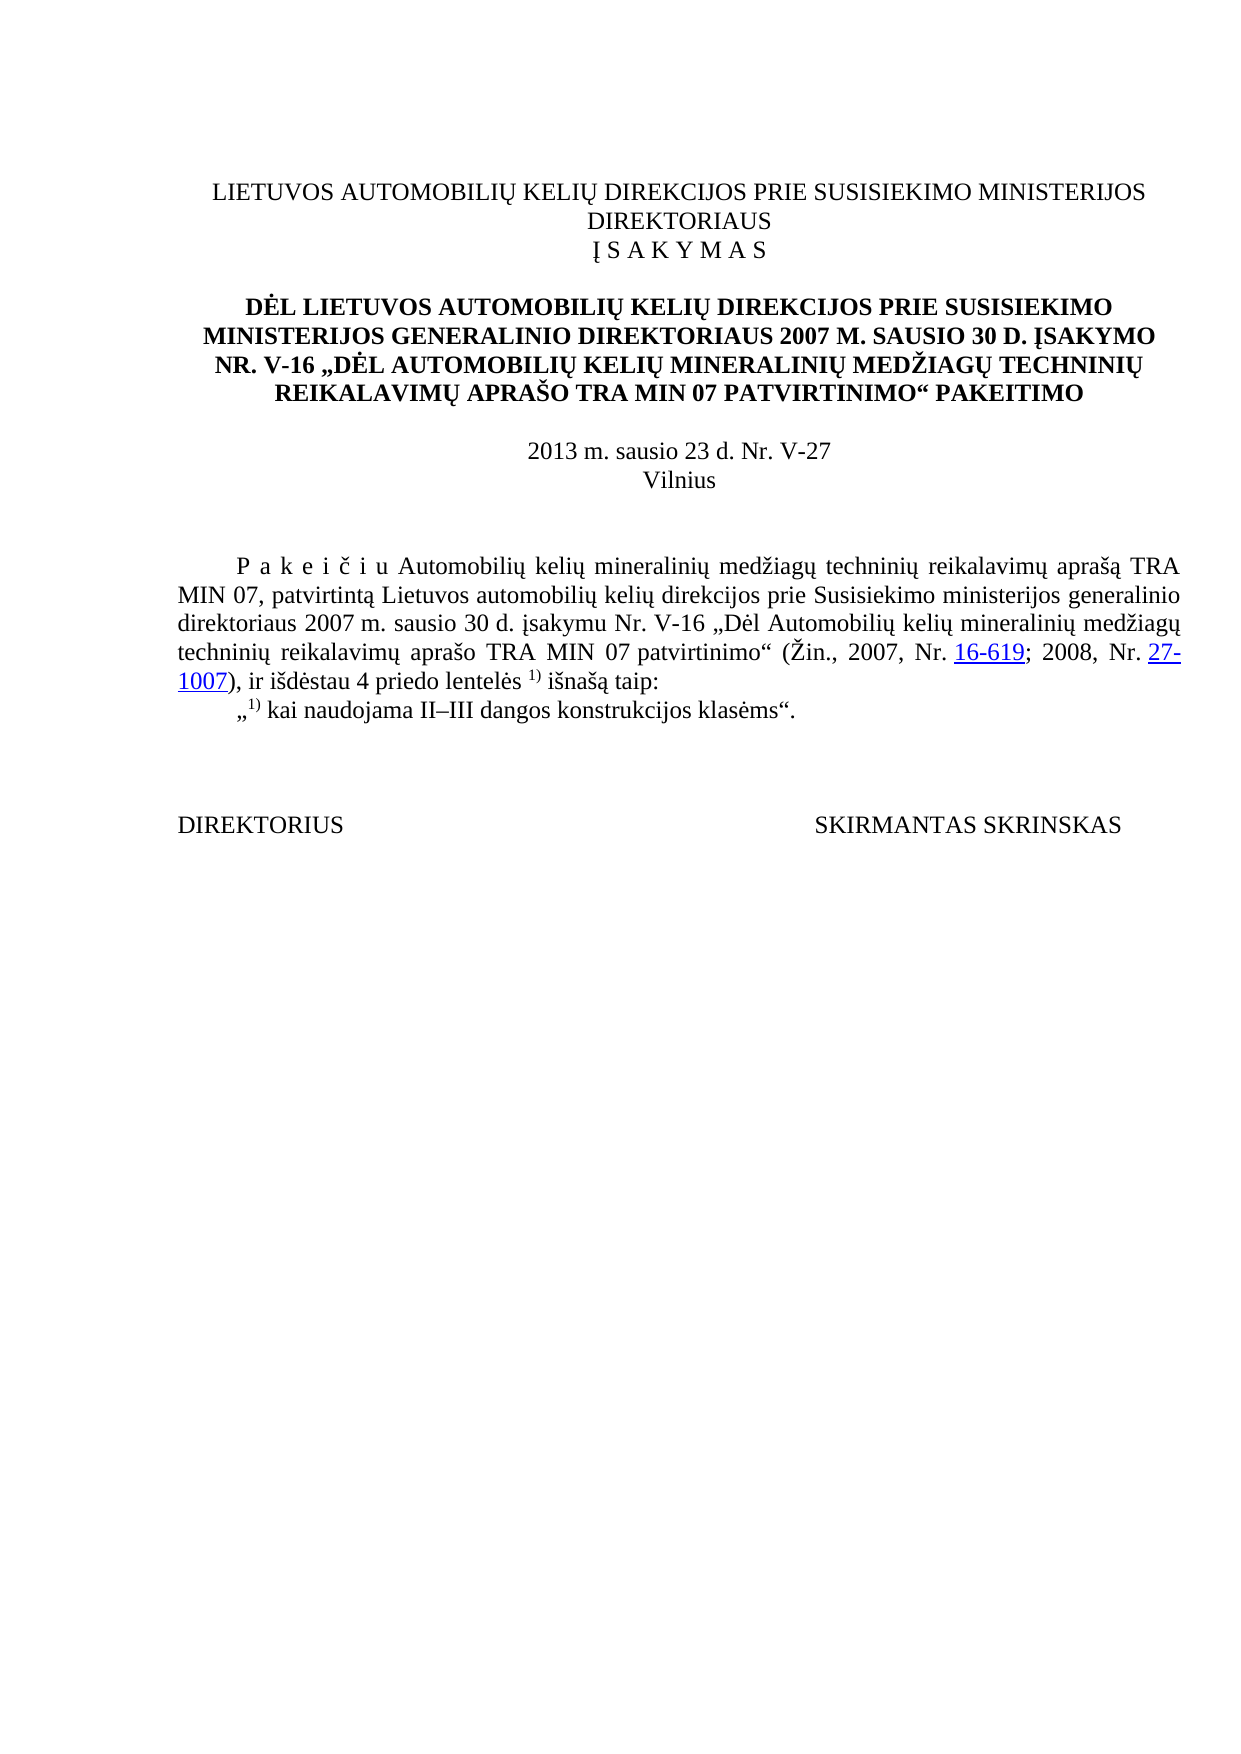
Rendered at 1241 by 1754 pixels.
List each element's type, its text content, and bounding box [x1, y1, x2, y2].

text Vilnius [177, 465, 1181, 493]
text Į S A K Y M A S [177, 235, 1181, 263]
text Direktorius Skirmantas Skrinskas [177, 810, 1181, 838]
text 2013 m. sausio 23 d. Nr. V-27 [177, 436, 1181, 465]
text „1) kai naudojama II–III dangos konstrukcijos klasėms“. [177, 695, 1181, 723]
text P a k e i č i u Automobilių kelių mineralinių medžiagų techninių reikalavimų aprašą TRA MIN 07, patvirtintą Lietuvos automobilių kelių direkcijos prie Susisiekimo ministerijos generalinio direktoriaus 2007 m. sausio 30 d. įsakymu Nr. V-16 „Dėl Automobilių kelių mineralinių medžiagų techninių reikalavimų aprašo TRA MIN 07 patvirtinimo“ (Žin., 2007, Nr. 16-619; 2008, Nr. 27-1007), ir išdėstau 4 priedo lentelės 1) išnašą taip: [177, 551, 1181, 695]
text LIETUVOS AUTOMOBILIŲ KELIŲ DIREKCIJOS PRIE SUSISIEKIMO MINISTERIJOS DIREKTORIAUS [177, 177, 1181, 235]
text DĖL LIETUVOS AUTOMOBILIŲ KELIŲ DIREKCIJOS PRIE SUSISIEKIMO MINISTERIJOS GENERALINIO DIREKTORIAUS 2007 M. SAUSIO 30 D. ĮSAKYMO Nr. V-16 „DĖL AUTOMOBILIŲ KELIŲ MINERALINIŲ MEDŽIAGŲ TECHNINIŲ REIKALAVIMŲ APRAŠO TRA MIN 07 PATVIRTINIMO“ PAKEITIMO [177, 292, 1181, 407]
